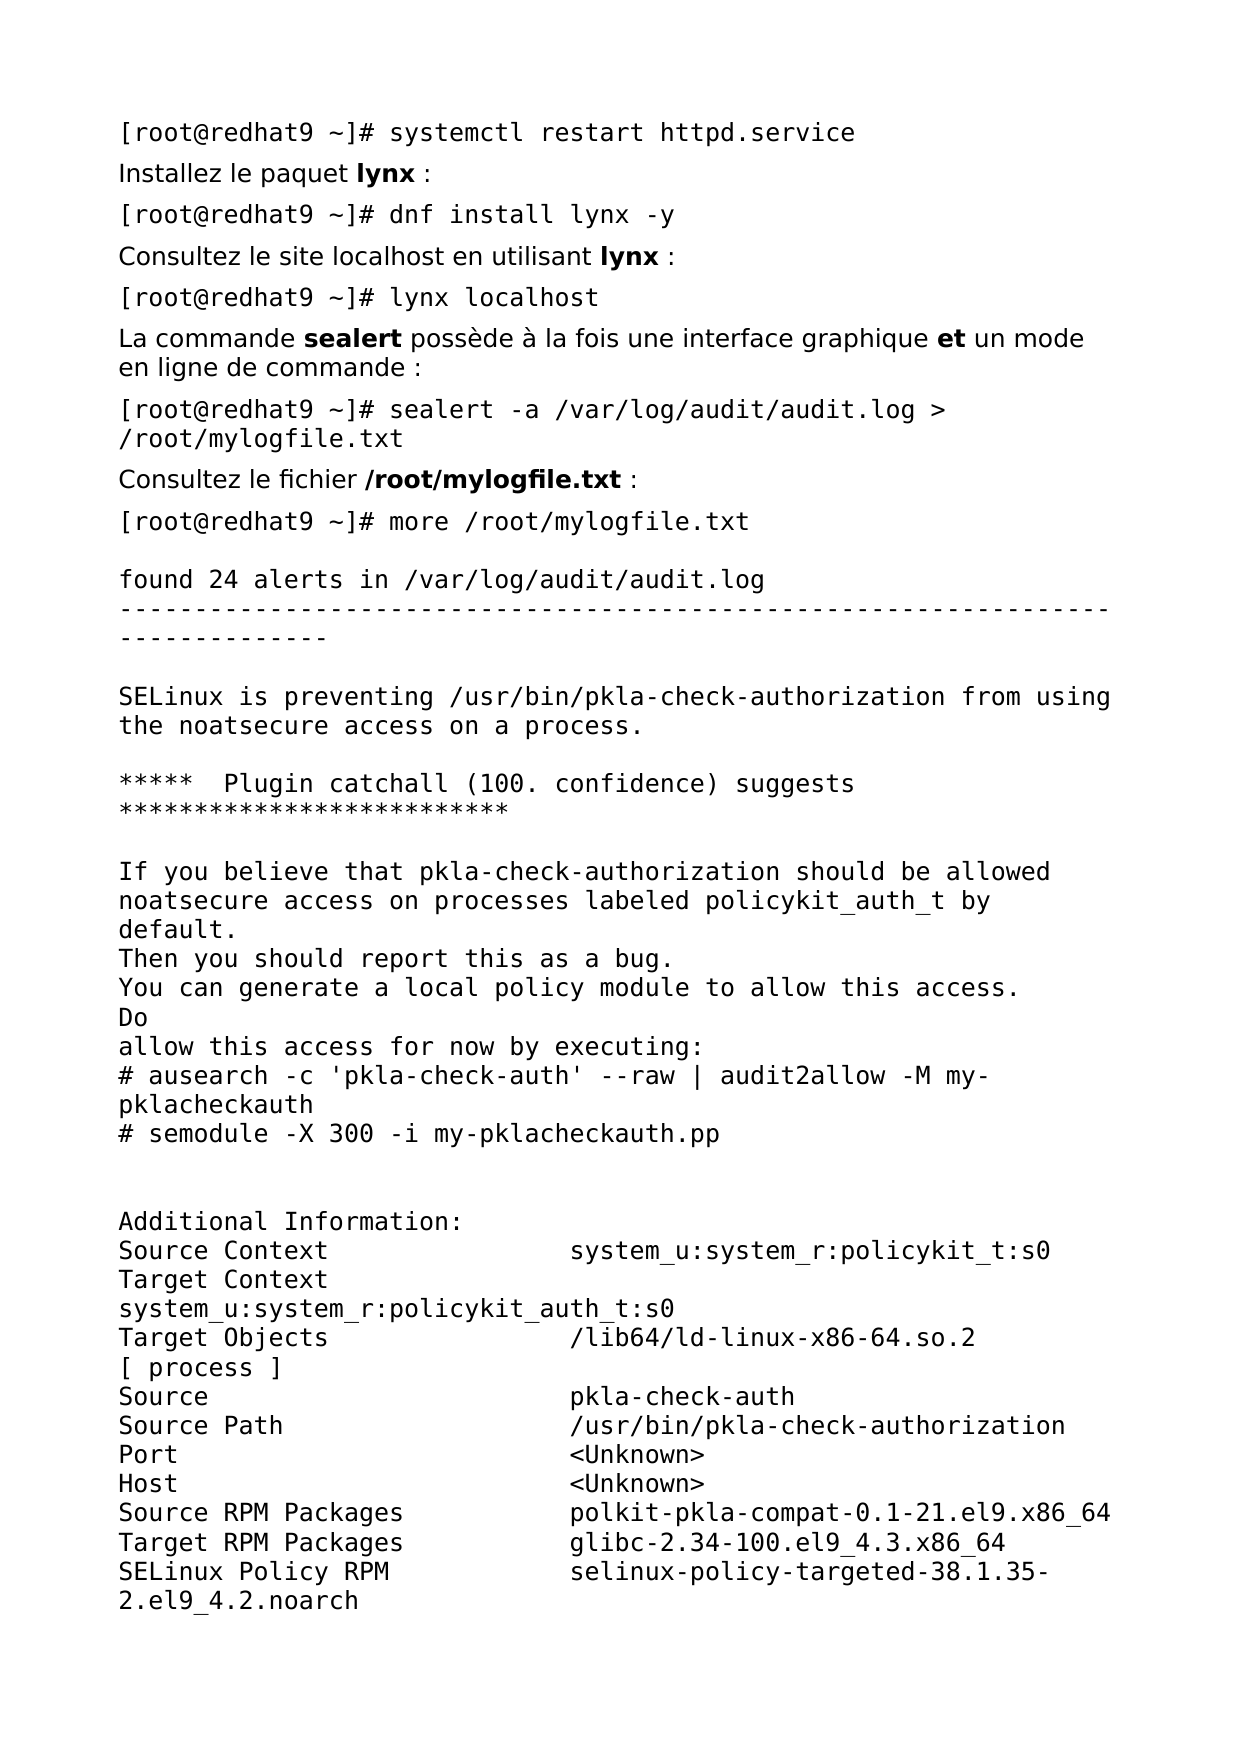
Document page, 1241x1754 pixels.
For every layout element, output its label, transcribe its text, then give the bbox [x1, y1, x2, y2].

text [root@redhat9 ~]# sealert -a /var/log/audit/audit.log > /root/mylogfile.txt [118, 395, 1122, 453]
text [root@redhat9 ~]# more /root/mylogfile.txt found 24 alerts in /var/log/audit/audit.log -------------------------------------------------------------------------------- SELinux is preventing /usr/bin/pkla-check-authorization from using the noatsecure access on a process. ***** Plugin catchall (100. confidence) suggests ************************** If you believe that pkla-check-authorization should be allowed noatsecure access on processes labeled policykit_auth_t by default. Then you should report this as a bug. You can generate a local policy module to allow this access. Do allow this access for now by executing: # ausearch -c 'pkla-check-auth' --raw | audit2allow -M my-pklacheckauth # semodule -X 300 -i my-pklacheckauth.pp Additional Information: Source Context system_u:system_r:policykit_t:s0 Target Context system_u:system_r:policykit_auth_t:s0 Target Objects /lib64/ld-linux-x86-64.so.2 [ process ] Source pkla-check-auth Source Path /usr/bin/pkla-check-authorization Port <Unknown> Host <Unknown> Source RPM Packages polkit-pkla-compat-0.1-21.el9.x86_64 Target RPM Packages glibc-2.34-100.el9_4.3.x86_64 SELinux Policy RPM selinux-policy-targeted-38.1.35-2.el9_4.2.noarch [118, 507, 1122, 1615]
text [root@redhat9 ~]# systemctl restart httpd.service [118, 118, 1122, 147]
text [root@redhat9 ~]# lynx localhost [118, 283, 1122, 312]
text La commande sealert possède à la fois une interface graphique et un mode en ligne de commande : [118, 324, 1122, 383]
text Installez le paquet lynx : [118, 159, 1122, 188]
text Consultez le site localhost en utilisant lynx : [118, 242, 1122, 271]
text Consultez le fichier /root/mylogfile.txt : [118, 465, 1122, 494]
text [root@redhat9 ~]# dnf install lynx -y [118, 201, 1122, 230]
